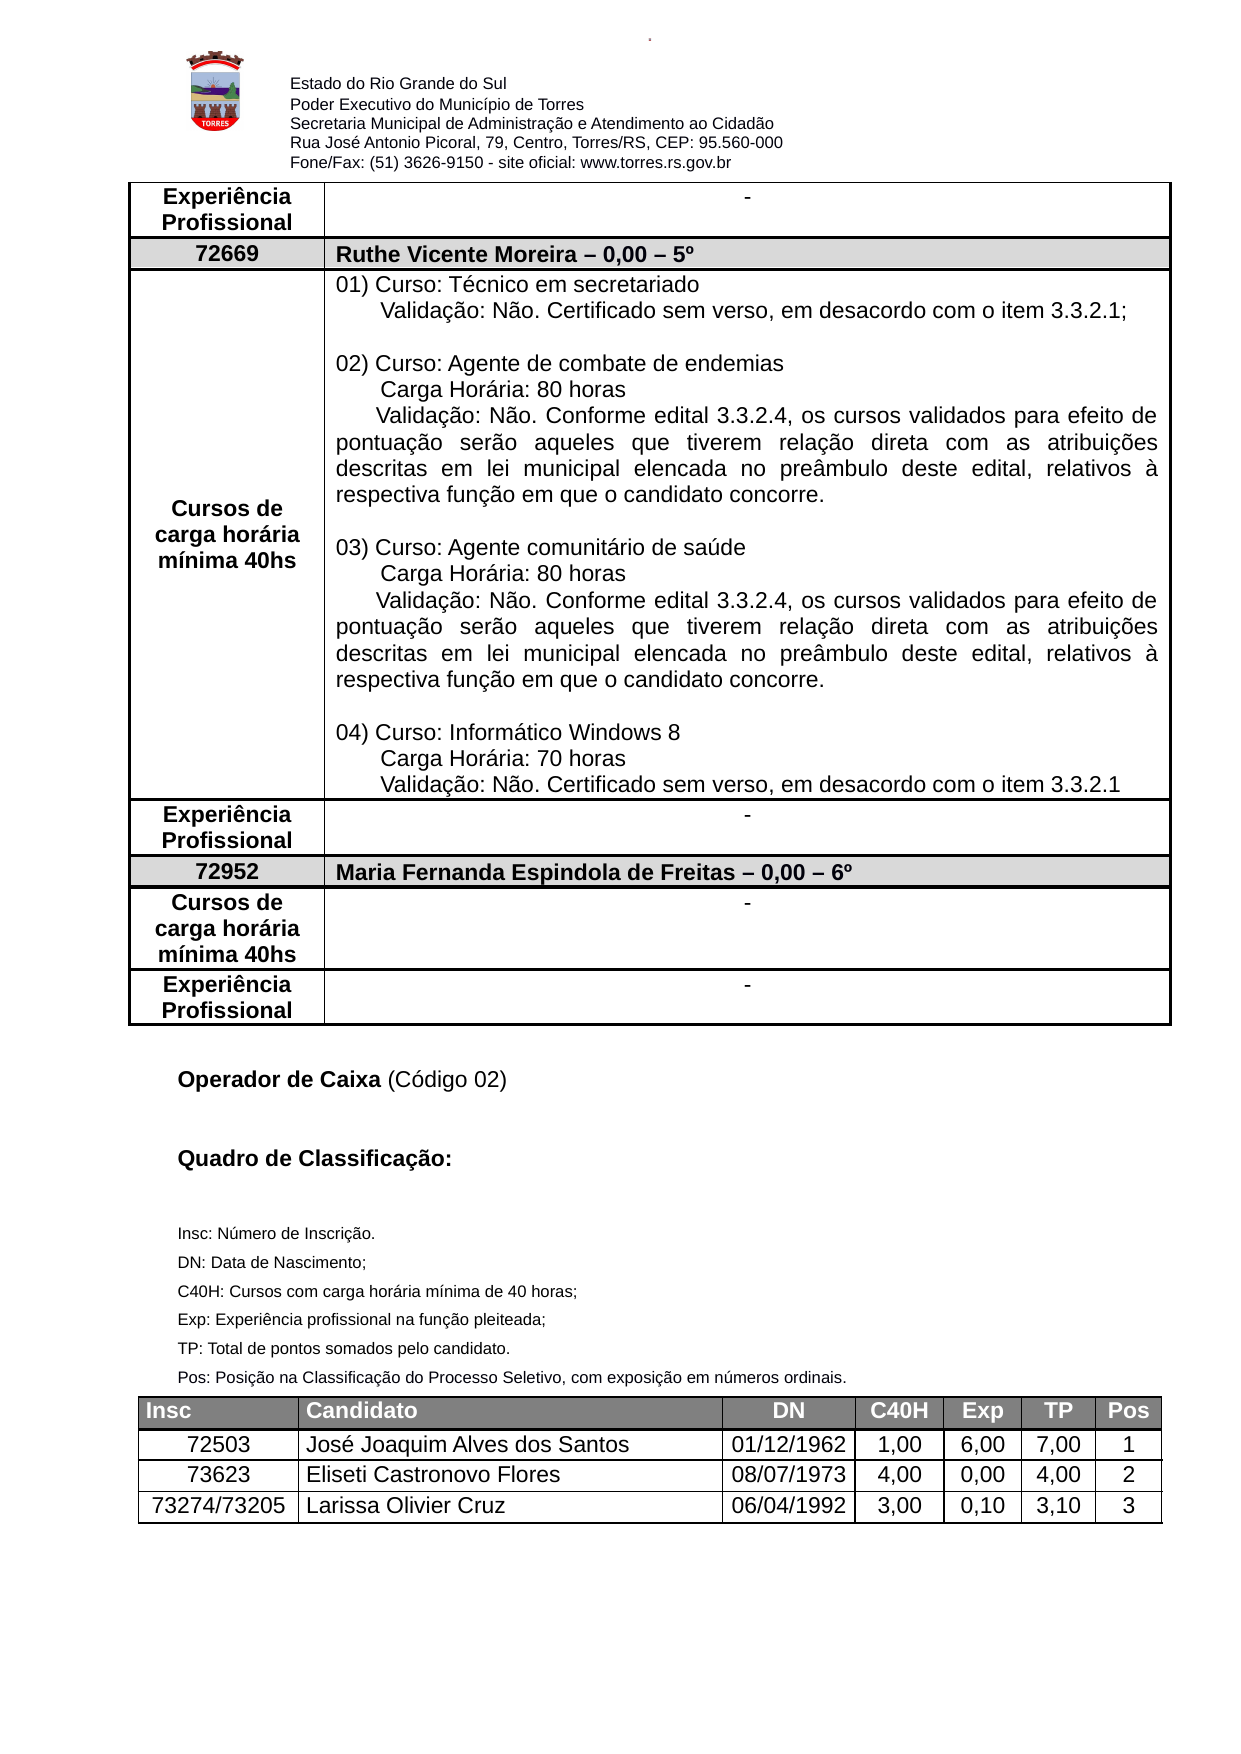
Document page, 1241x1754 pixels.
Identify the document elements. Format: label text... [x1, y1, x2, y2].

table_header TP [1022, 1398, 1095, 1428]
table_cell Experiência Profissional [131, 183, 324, 236]
table_cell 72503 [139, 1431, 298, 1459]
table_cell Experiência Profissional [131, 801, 324, 853]
table_cell 01) Curso: Técnico em secretariado Validação: Não. Certificado sem verso, em desacordo com o item 3.3.2.1; 02) Curso: Agente de combate de endemias Carga Horária: 80 horas Validação: Não. Conforme edital 3.3.2.4, os cursos validados para efeito de pontuação serão aqueles que tiverem relação direta com as atribuições descritas em lei municipal elencada no preâmbulo deste edital, relativos à respectiva função em que o candidato concorre. 03) Curso: Agente comunitário de saúde Carga Horária: 80 horas Validação: Não. Conforme edital 3.3.2.4, os cursos validados para efeito de pontuação serão aqueles que tiverem relação direta com as atribuições descritas em lei municipal elencada no preâmbulo deste edital, relativos à respectiva função em que o candidato concorre. 04) Curso: Informático Windows 8 Carga Horária: 70 horas Validação: Não. Certificado sem verso, em desacordo com o item 3.3.2.1 [325, 271, 1169, 798]
text Operador de Caixa (Código 02) [177, 1066, 1123, 1092]
table_cell 4,00 [1022, 1461, 1095, 1491]
table_cell 7,00 [1022, 1431, 1095, 1459]
text Insc: Número de Inscrição. [177, 1224, 1123, 1243]
table_cell 08/07/1973 [723, 1461, 854, 1491]
table_cell 3,10 [1022, 1492, 1095, 1522]
table_header C40H [856, 1398, 943, 1428]
table_cell Eliseti Castronovo Flores [299, 1461, 722, 1491]
table_cell - [325, 801, 1169, 853]
table_cell 0,00 [945, 1461, 1021, 1491]
table_cell Experiência Profissional [131, 971, 324, 1023]
table_cell 3 [1096, 1492, 1161, 1522]
text Pos: Posição na Classificação do Processo Seletivo, com exposição em números ordinais. [177, 1368, 1123, 1387]
text TP: Total de pontos somados pelo candidato. [177, 1339, 1123, 1358]
table_header DN [723, 1398, 855, 1428]
table_cell - [325, 971, 1169, 1023]
table_header Insc [139, 1398, 298, 1428]
table_cell 1,00 [856, 1431, 943, 1459]
table_cell - [325, 889, 1169, 967]
table_cell Ruthe Vicente Moreira – 0,00 – 5º [325, 239, 1169, 267]
table_cell 06/04/1992 [723, 1492, 854, 1522]
table_cell 72669 [131, 239, 324, 267]
table_cell - [325, 183, 1169, 236]
table_header Candidato [299, 1398, 722, 1428]
table_cell 6,00 [945, 1431, 1021, 1459]
table_cell José Joaquim Alves dos Santos [299, 1431, 722, 1459]
table_cell 73623 [139, 1461, 298, 1491]
text Quadro de Classificação: [177, 1145, 1123, 1171]
picture [186, 51, 244, 131]
table_cell 73274/73205 [139, 1492, 298, 1522]
text C40H: Cursos com carga horária mínima de 40 horas; [177, 1281, 1123, 1301]
table_header Exp [944, 1398, 1021, 1428]
table_cell 72952 [131, 857, 324, 885]
table_header Pos [1096, 1398, 1161, 1428]
table_cell 01/12/1962 [723, 1431, 854, 1459]
table_cell 1 [1096, 1431, 1161, 1459]
text Exp: Experiência profissional na função pleiteada; [177, 1310, 1123, 1329]
table_cell Cursos de carga horária mínima 40hs [131, 271, 324, 798]
table_cell 4,00 [856, 1461, 943, 1491]
table_cell 2 [1096, 1461, 1161, 1491]
table_cell 0,10 [945, 1492, 1021, 1522]
table_cell 3,00 [856, 1492, 943, 1522]
text DN: Data de Nascimento; [177, 1253, 1123, 1272]
table_cell Larissa Olivier Cruz [299, 1492, 722, 1522]
table_cell Maria Fernanda Espindola de Freitas – 0,00 – 6º [325, 857, 1169, 885]
table_cell Cursos de carga horária mínima 40hs [131, 889, 324, 967]
